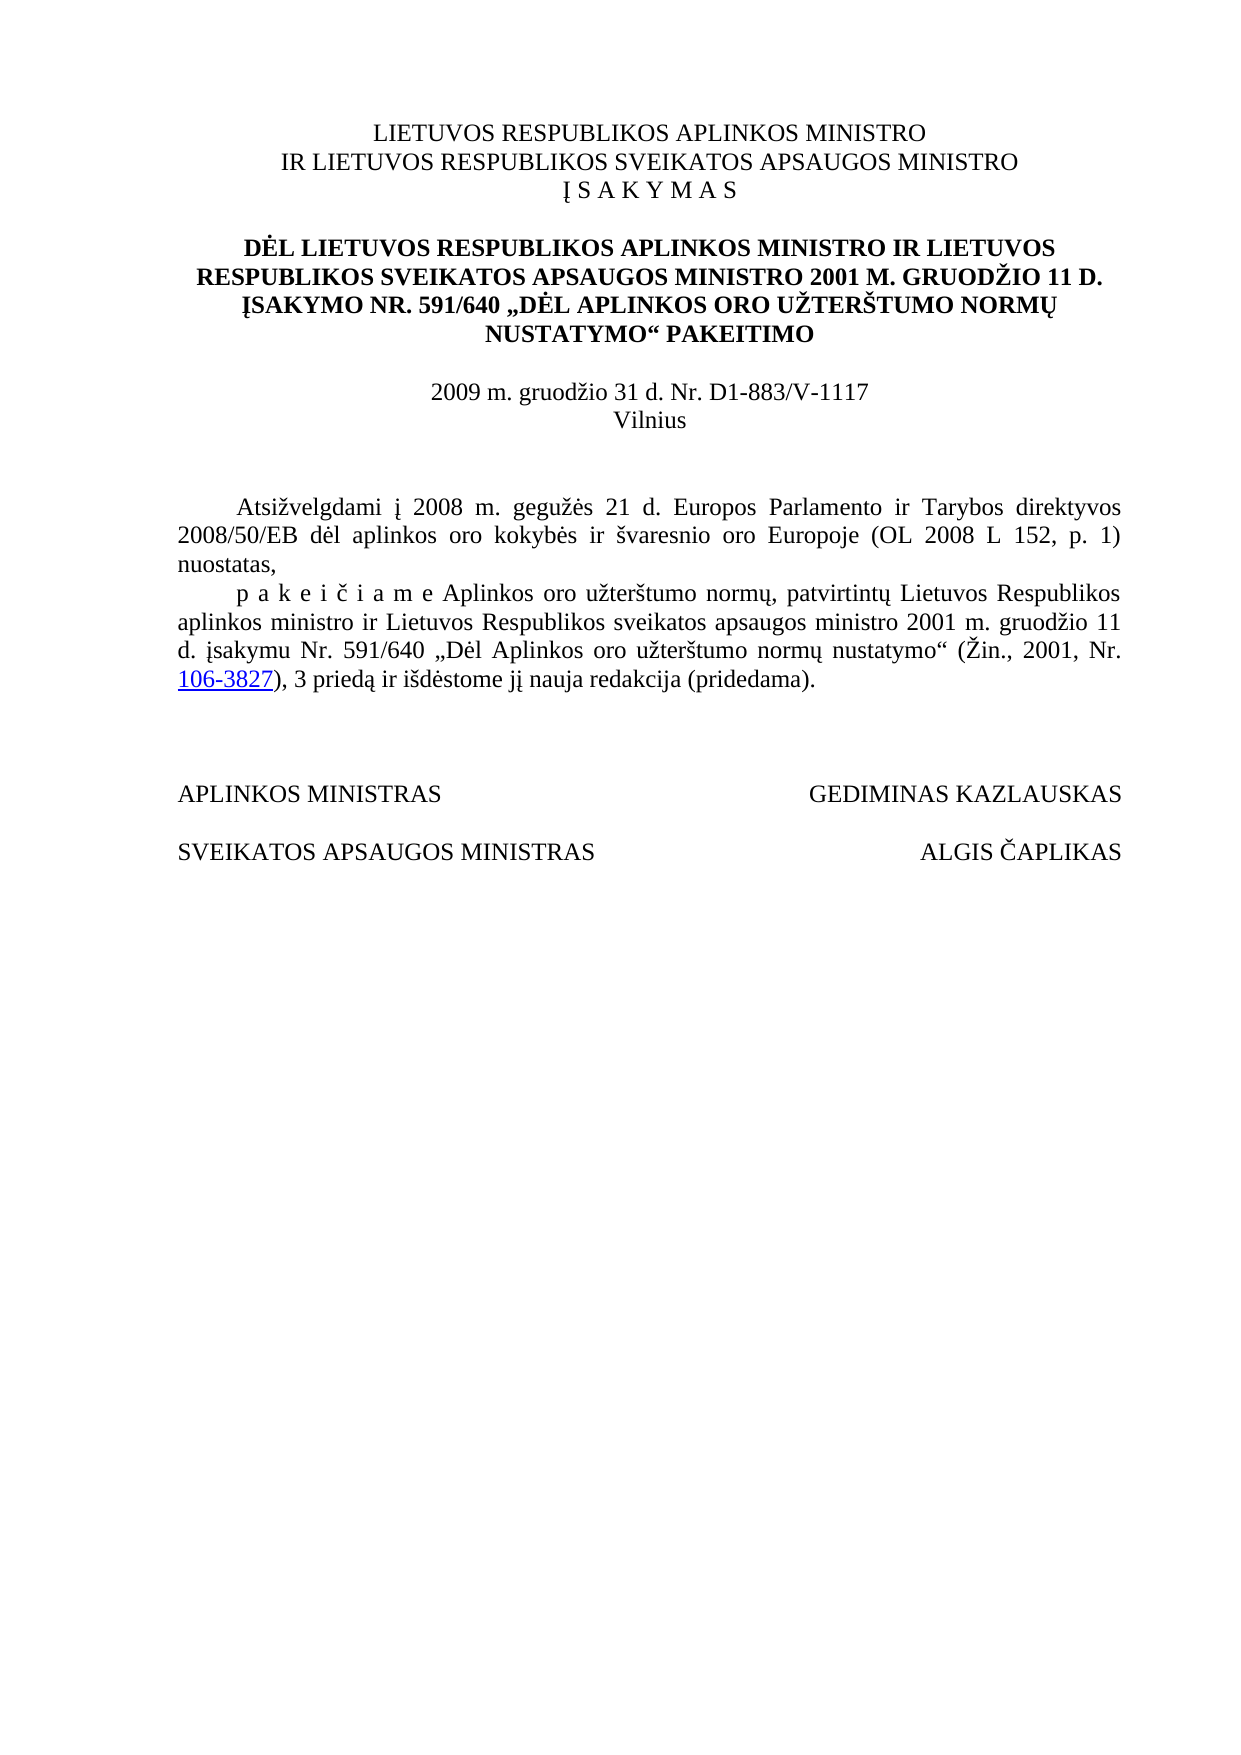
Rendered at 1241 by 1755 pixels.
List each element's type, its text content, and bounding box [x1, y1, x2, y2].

text Į S A K Y M A S [177, 176, 1122, 204]
text Aplinkos ministras Gediminas Kazlauskas [177, 779, 1122, 808]
text Atsižvelgdami į 2008 m. gegužės 21 d. Europos Parlamento ir Tarybos direktyvos 2008/50/EB dėl aplinkos oro kokybės ir švaresnio oro Europoje (OL 2008 L 152, p. 1) nuostatas, [177, 492, 1122, 578]
text Sveikatos apsaugos ministras Algis Čaplikas [177, 837, 1122, 866]
text Vilnius [177, 406, 1122, 434]
text 2009 m. gruodžio 31 d. Nr. D1-883/V-1117 [177, 377, 1122, 406]
text p a k e i č i a m e Aplinkos oro užterštumo normų, patvirtintų Lietuvos Respublikos aplinkos ministro ir Lietuvos Respublikos sveikatos apsaugos ministro 2001 m. gruodžio 11 d. įsakymu Nr. 591/640 „Dėl Aplinkos oro užterštumo normų nustatymo“ (Žin., 2001, Nr. 106-3827), 3 priedą ir išdėstome jį nauja redakcija (pridedama). [177, 578, 1122, 693]
text DĖL Lietuvos respublikos Aplinkos ministro ir Lietuvos respublikos sveikatos apsaugos ministro 2001 m. gruodžio 11 d. įsakymo Nr. 591/640 „DĖL APLINKOS ORO UŽTERŠTUMO NORMŲ NUSTATYMO“ PAKEITIMO [177, 233, 1122, 348]
text LIETUVOS RESPUBLIKOS Aplinkos ministrO [177, 118, 1122, 147]
text ir LIETUVOS RESPUBLIKOS sveikatos apsaugos ministrO [177, 147, 1122, 176]
